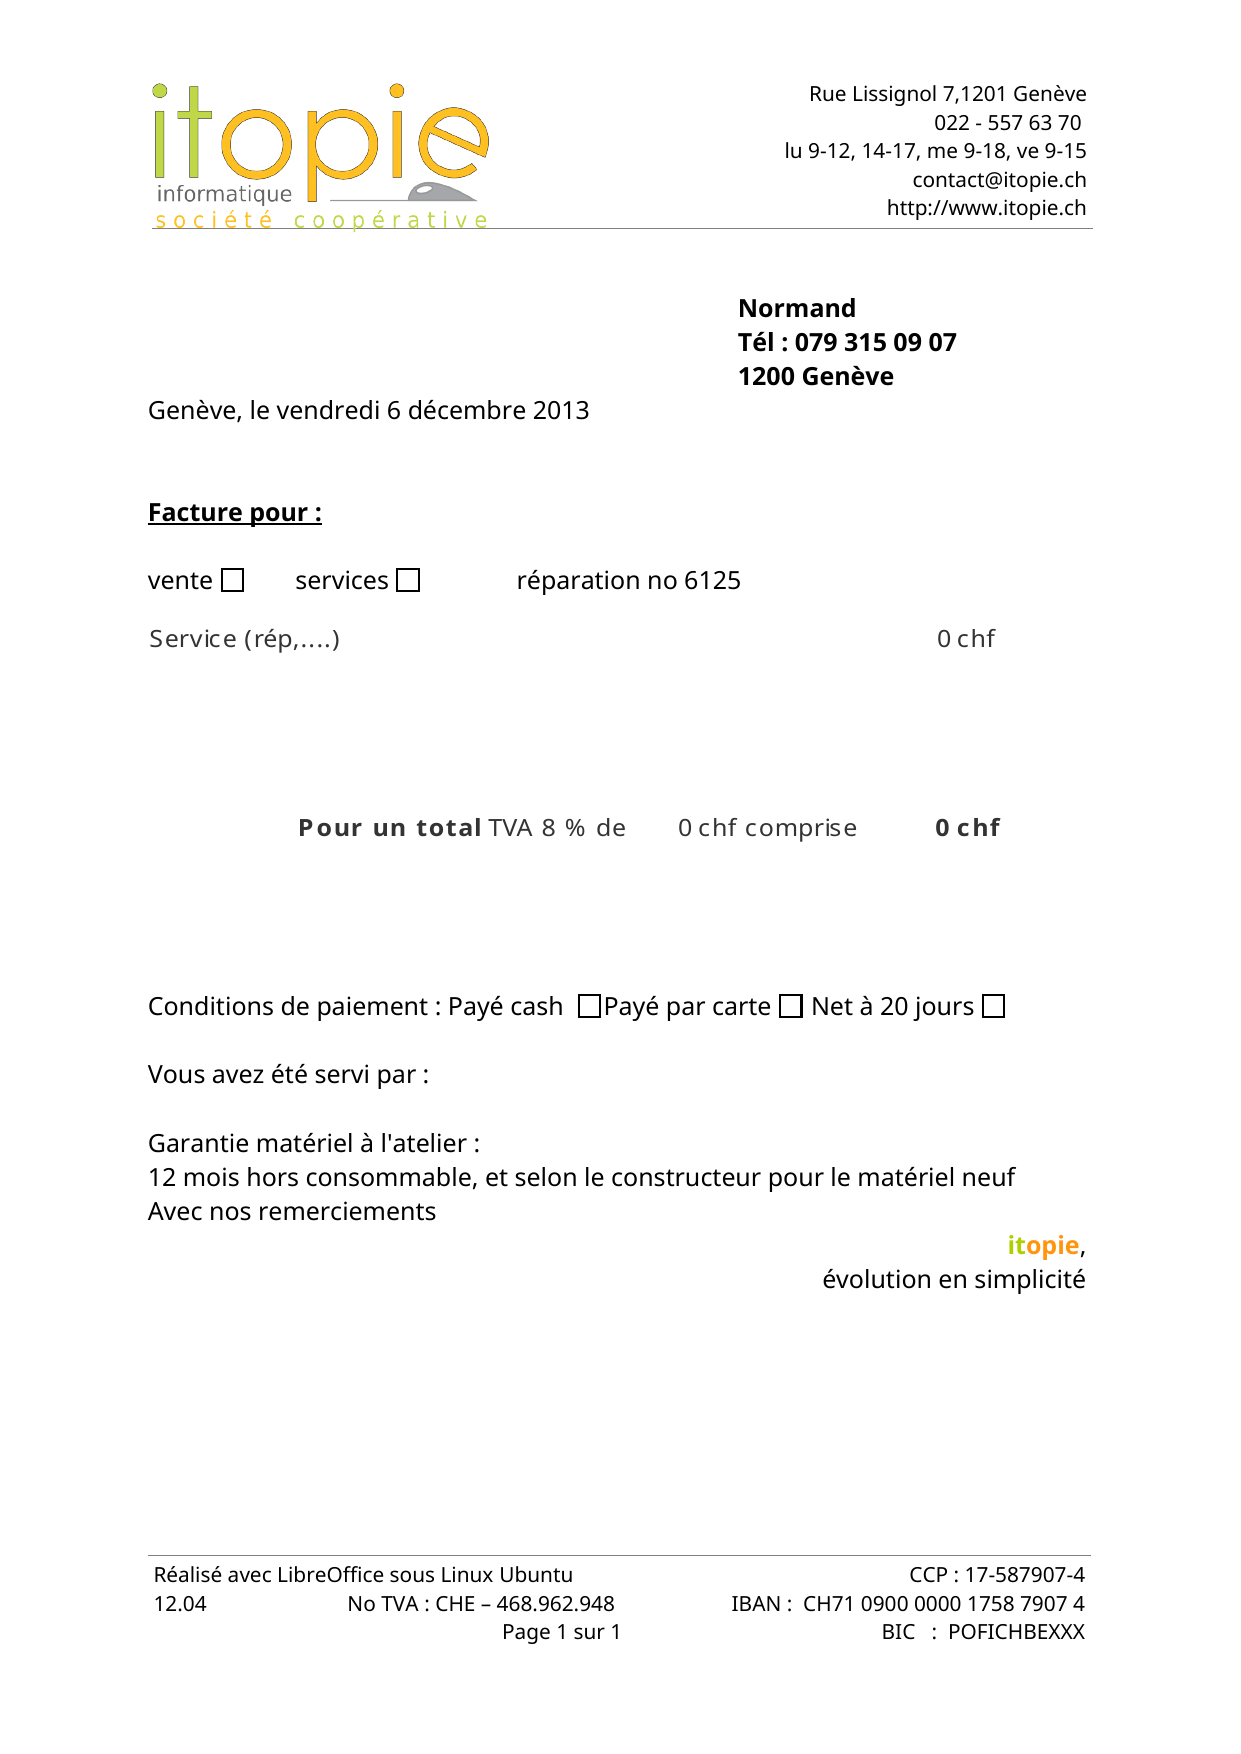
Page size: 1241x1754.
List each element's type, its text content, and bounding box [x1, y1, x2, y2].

text Avec nos remerciements [148, 1193, 1093, 1227]
picture [138, 72, 500, 244]
text vente services réparation no 6125 [148, 563, 1093, 597]
text Garantie matériel à l'atelier : [148, 1125, 1093, 1159]
text 1200 Genève [148, 358, 1093, 392]
text Vous avez été servi par : [148, 1057, 1093, 1091]
text Normand [148, 290, 1093, 324]
text Facture pour : [148, 495, 1093, 529]
text 12 mois hors consommable, et selon le constructeur pour le matériel neuf [148, 1159, 1093, 1193]
text Conditions de paiement : Payé cash Payé par carte Net à 20 jours [148, 989, 1093, 1023]
text Tél : 079 315 09 07 [148, 324, 1093, 358]
text Genève, le vendredi 6 décembre 2013 [148, 392, 1093, 427]
text itopie, [148, 1227, 1093, 1262]
text évolution en simplicité [148, 1262, 1093, 1296]
